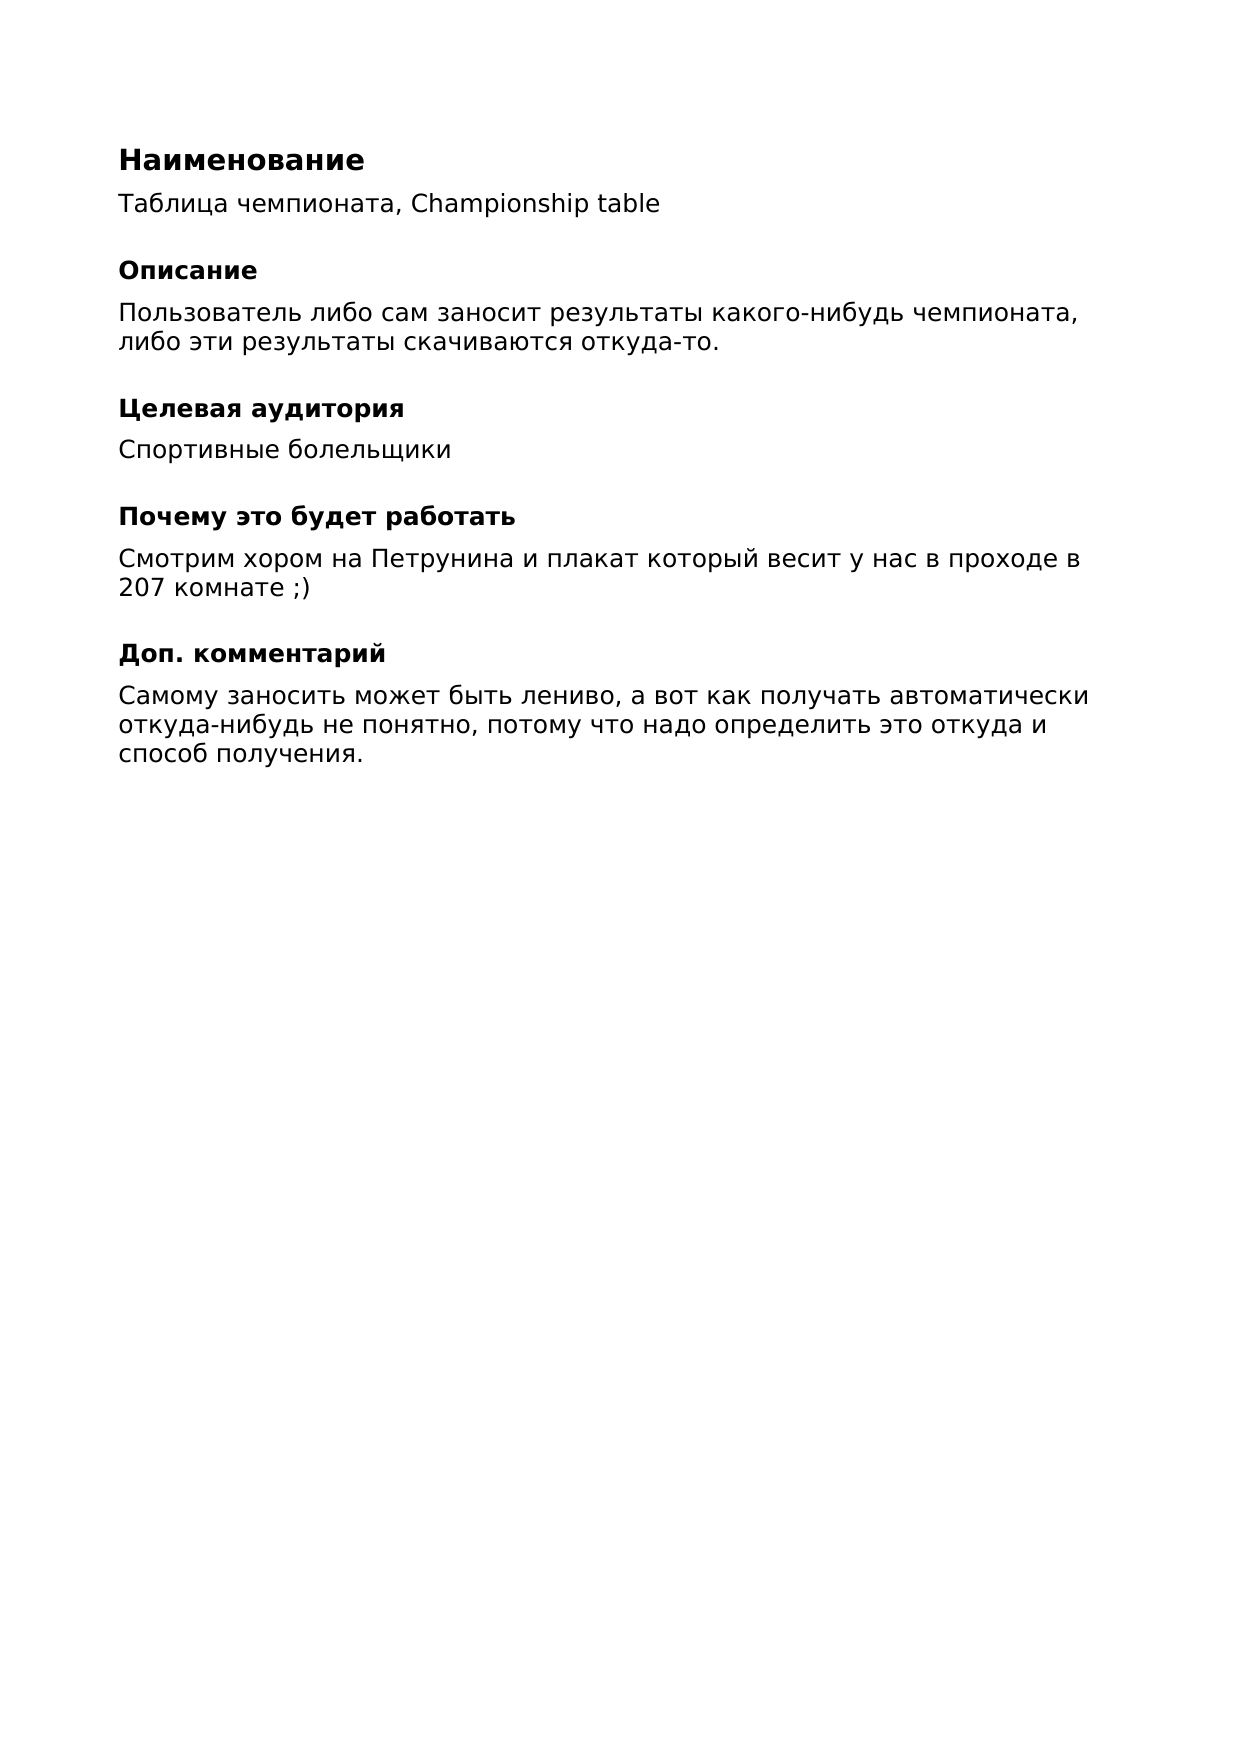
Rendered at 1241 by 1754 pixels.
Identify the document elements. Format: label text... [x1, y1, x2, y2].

text Спортивные болельщики [118, 435, 1122, 464]
subtitle Целевая аудитория [118, 394, 1122, 423]
subtitle Доп. комментарий [118, 639, 1122, 669]
text Таблица чемпионата, Championship table [118, 189, 1122, 219]
text Пользователь либо сам заносит результаты какого-нибудь чемпионата, либо эти результаты скачиваются откуда-то. [118, 298, 1122, 356]
subtitle Почему это будет работать [118, 502, 1122, 531]
subtitle Наименование [118, 143, 1122, 177]
text Смотрим хором на Петрунина и плакат который весит у нас в проходе в 207 комнате ;) [118, 544, 1122, 602]
text Самому заносить может быть лениво, а вот как получать автоматически откуда-нибудь не понятно, потому что надо определить это откуда и способ получения. [118, 681, 1122, 769]
subtitle Описание [118, 256, 1122, 285]
